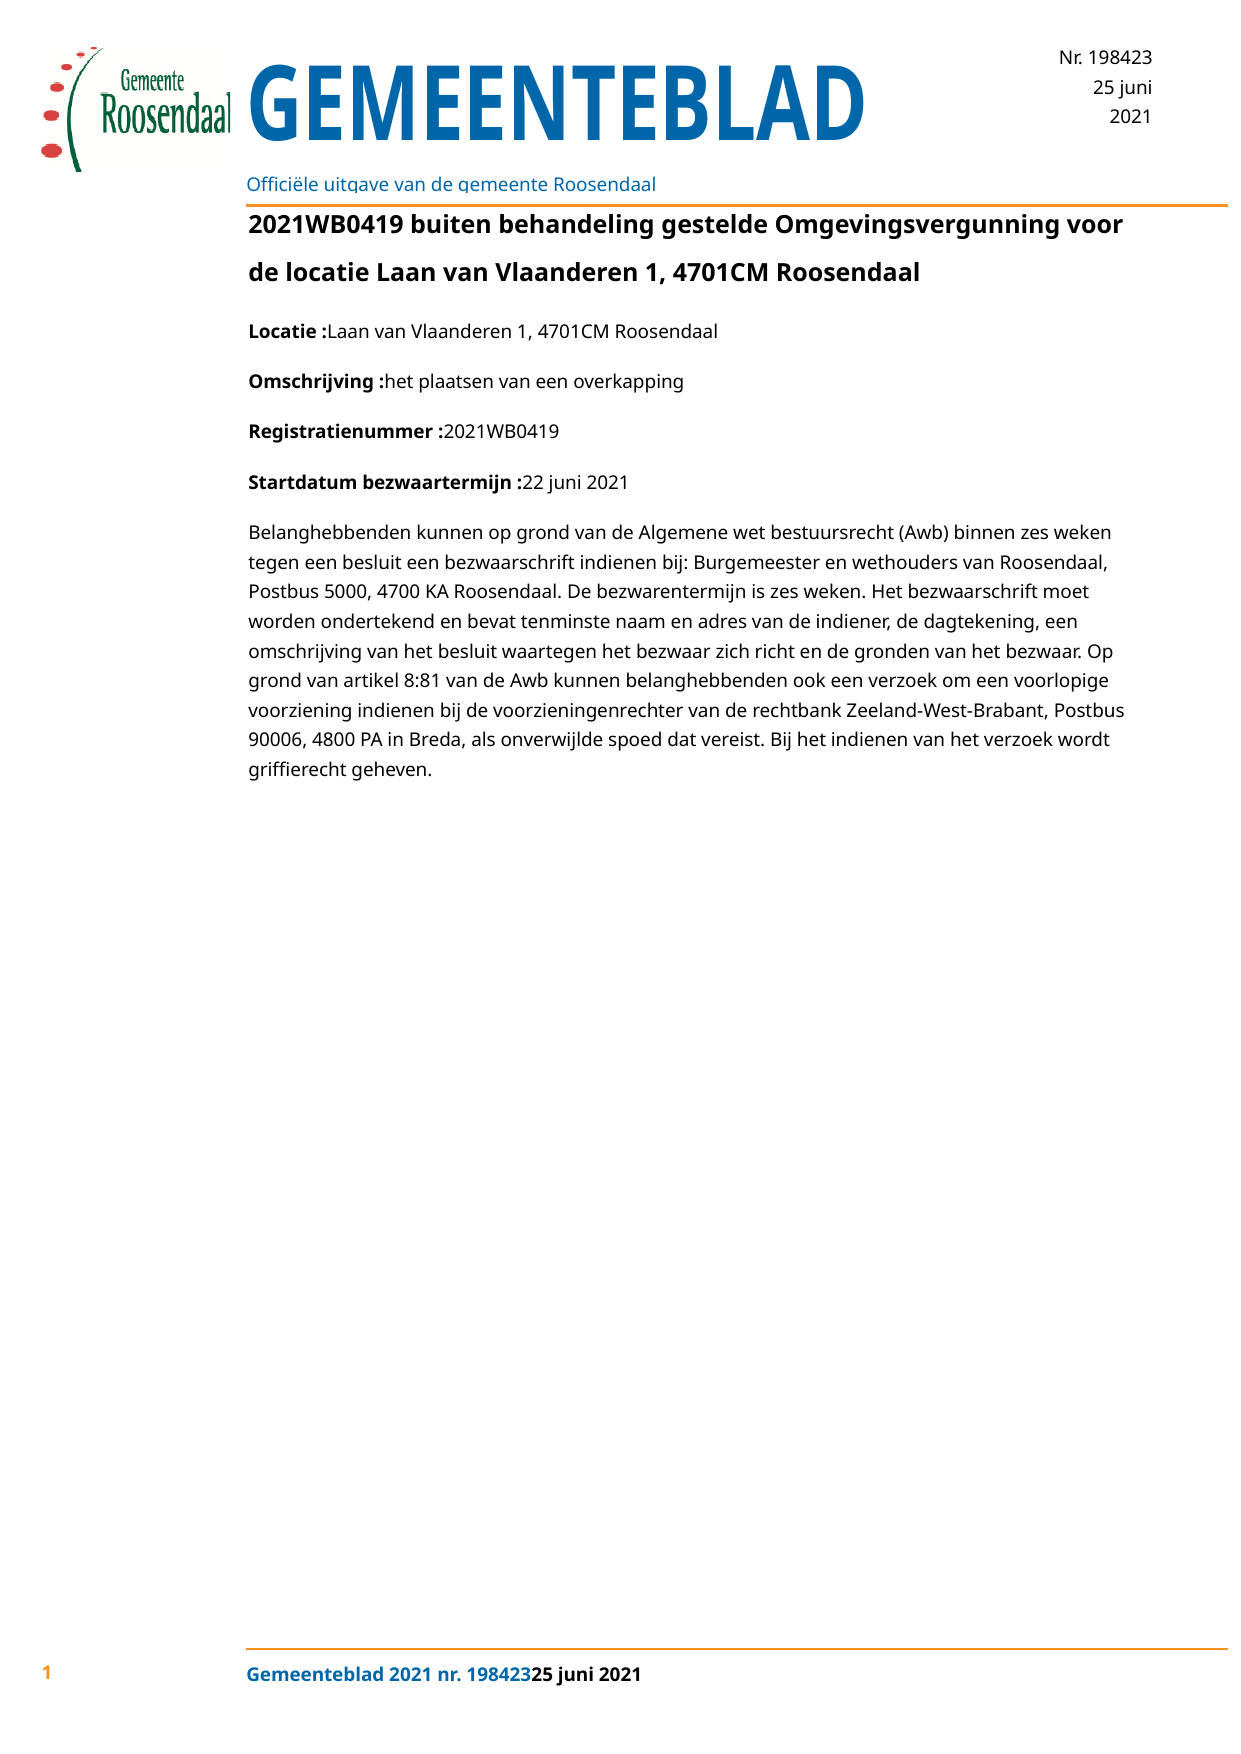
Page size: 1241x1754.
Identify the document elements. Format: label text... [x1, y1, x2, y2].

text Locatie :Laan van Vlaanderen 1, 4701CM Roosendaal [248, 318, 1152, 344]
picture [41, 47, 231, 172]
text 2021WB0419 buiten behandeling gestelde Omgevingsvergunning voor de locatie Laan van Vlaanderen 1, 4701CM Roosendaal [248, 207, 1152, 288]
text Belanghebbenden kunnen op grond van de Algemene wet bestuursrecht (Awb) binnen zes weken tegen een besluit een bezwaarschrift indienen bij: Burgemeester en wethouders van Roosendaal, Postbus 5000, 4700 KA Roosendaal. De bezwarentermijn is zes weken. Het bezwaarschrift moet worden ondertekend en bevat tenminste naam en adres van de indiener, de dagtekening, een omschrijving van het besluit waartegen het bezwaar zich richt en de gronden van het bezwaar. Op grond van artikel 8:81 van de Awb kunnen belanghebbenden ook een verzoek om een voorlopige voorziening indienen bij de voorzieningenrechter van de rechtbank Zeeland-West-Brabant, Postbus 90006, 4800 PA in Breda, als onverwijlde spoed dat vereist. Bij het indienen van het verzoek wordt griffierecht geheven. [248, 519, 1152, 782]
text Registratienummer :2021WB0419 [248, 419, 1152, 444]
text Omschrijving :het plaatsen van een overkapping [248, 368, 1152, 394]
text Startdatum bezwaartermijn :22 juni 2021 [248, 469, 1152, 495]
